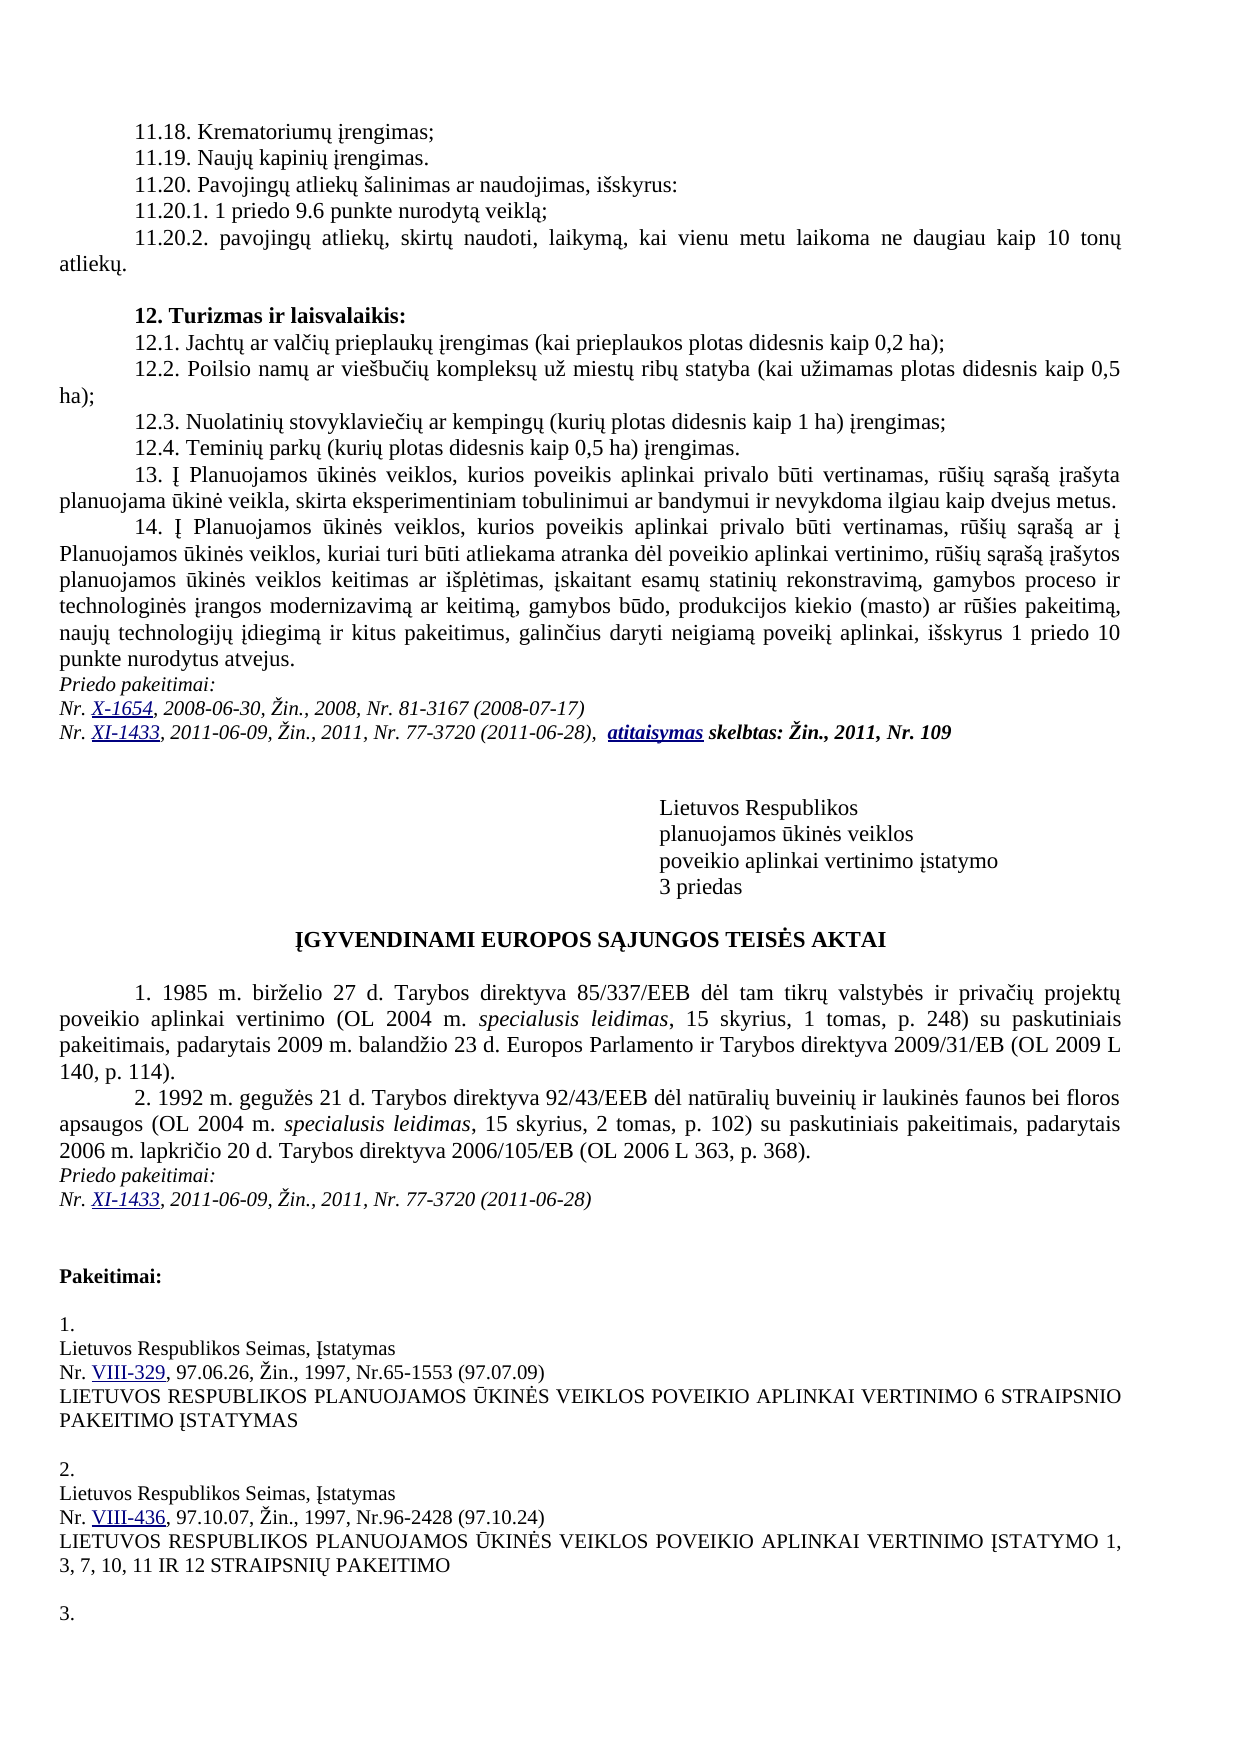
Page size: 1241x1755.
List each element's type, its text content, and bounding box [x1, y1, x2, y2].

text Pakeitimai: [59, 1264, 1122, 1288]
text 12. Turizmas ir laisvalaikis: [59, 303, 1122, 329]
text Nr. VIII-436, 97.10.07, Žin., 1997, Nr.96-2428 (97.10.24) [59, 1504, 1122, 1529]
text Lietuvos Respublikos Seimas, Įstatymas [59, 1481, 1122, 1504]
text 12.1. Jachtų ar valčių prieplaukų įrengimas (kai prieplaukos plotas didesnis kaip 0,2 ha); [59, 329, 1122, 355]
text Priedo pakeitimai: [59, 672, 1122, 696]
subtitle ĮGYVENDINAMI EUROPOS SĄJUNGOS TEISĖS AKTAI [59, 926, 1122, 952]
text Lietuvos Respublikos [59, 794, 1122, 821]
text Nr. VIII-329, 97.06.26, Žin., 1997, Nr.65-1553 (97.07.09) [59, 1360, 1122, 1384]
text 11.20.1. 1 priedo 9.6 punkte nurodytą veiklą; [59, 197, 1122, 223]
text 12.2. Poilsio namų ar viešbučių kompleksų už miestų ribų statyba (kai užimamas plotas didesnis kaip 0,5 ha); [59, 355, 1122, 408]
text 3. [59, 1601, 1122, 1625]
text 1. 1985 m. birželio 27 d. Tarybos direktyva 85/337/EEB dėl tam tikrų valstybės ir privačių projektų poveikio aplinkai vertinimo (OL 2004 m. specialusis leidimas, 15 skyrius, 1 tomas, p. 248) su paskutiniais pakeitimais, padarytais 2009 m. balandžio 23 d. Europos Parlamento ir Tarybos direktyva 2009/31/EB (OL 2009 L 140, p. 114). [59, 979, 1122, 1084]
text LIETUVOS RESPUBLIKOS PLANUOJAMOS ŪKINĖS VEIKLOS POVEIKIO APLINKAI VERTINIMO ĮSTATYMO 1, 3, 7, 10, 11 IR 12 STRAIPSNIŲ PAKEITIMO [59, 1529, 1122, 1577]
text planuojamos ūkinės veiklos [134, 821, 1122, 847]
text 3 priedas [59, 873, 1122, 899]
text 12.4. Teminių parkų (kurių plotas didesnis kaip 0,5 ha) įrengimas. [59, 434, 1122, 461]
text Nr. XI-1433, 2011-06-09, Žin., 2011, Nr. 77-3720 (2011-06-28) [59, 1187, 1122, 1211]
text Nr. XI-1433, 2011-06-09, Žin., 2011, Nr. 77-3720 (2011-06-28), atitaisymas skelbtas: Žin., 2011, Nr. 109 [59, 720, 1122, 744]
text 11.18. Krematoriumų įrengimas; [59, 118, 1122, 144]
text 14. Į Planuojamos ūkinės veiklos, kurios poveikis aplinkai privalo būti vertinamas, rūšių sąrašą ar į Planuojamos ūkinės veiklos, kuriai turi būti atliekama atranka dėl poveikio aplinkai vertinimo, rūšių sąrašą įrašytos planuojamos ūkinės veiklos keitimas ar išplėtimas, įskaitant esamų statinių rekonstravimą, gamybos proceso ir technologinės įrangos modernizavimą ar keitimą, gamybos būdo, produkcijos kiekio (masto) ar rūšies pakeitimą, naujų technologijų įdiegimą ir kitus pakeitimus, galinčius daryti neigiamą poveikį aplinkai, išskyrus 1 priedo 10 punkte nurodytus atvejus. [59, 513, 1122, 672]
text Lietuvos Respublikos Seimas, Įstatymas [59, 1336, 1122, 1360]
text 1. [59, 1312, 1122, 1336]
text Priedo pakeitimai: [59, 1163, 1122, 1187]
text LIETUVOS RESPUBLIKOS PLANUOJAMOS ŪKINĖS VEIKLOS POVEIKIO APLINKAI VERTINIMO 6 STRAIPSNIO PAKEITIMO ĮSTATYMAS [59, 1384, 1122, 1432]
text 11.19. Naujų kapinių įrengimas. [59, 144, 1122, 171]
text 11.20.2. pavojingų atliekų, skirtų naudoti, laikymą, kai vienu metu laikoma ne daugiau kaip 10 tonų atliekų. [59, 223, 1122, 276]
text poveikio aplinkai vertinimo įstatymo [59, 847, 1122, 873]
text 12.3. Nuolatinių stovyklaviečių ar kempingų (kurių plotas didesnis kaip 1 ha) įrengimas; [59, 408, 1122, 434]
text 2. 1992 m. gegužės 21 d. Tarybos direktyva 92/43/EEB dėl natūralių buveinių ir laukinės faunos bei floros apsaugos (OL 2004 m. specialusis leidimas, 15 skyrius, 2 tomas, p. 102) su paskutiniais pakeitimais, padarytais 2006 m. lapkričio 20 d. Tarybos direktyva 2006/105/EB (OL 2006 L 363, p. 368). [59, 1084, 1122, 1163]
text 13. Į Planuojamos ūkinės veiklos, kurios poveikis aplinkai privalo būti vertinamas, rūšių sąrašą įrašyta planuojama ūkinė veikla, skirta eksperimentiniam tobulinimui ar bandymui ir nevykdoma ilgiau kaip dvejus metus. [59, 461, 1122, 513]
text 11.20. Pavojingų atliekų šalinimas ar naudojimas, išskyrus: [59, 171, 1122, 197]
text 2. [59, 1456, 1122, 1481]
text Nr. X-1654, 2008-06-30, Žin., 2008, Nr. 81-3167 (2008-07-17) [59, 696, 1122, 720]
